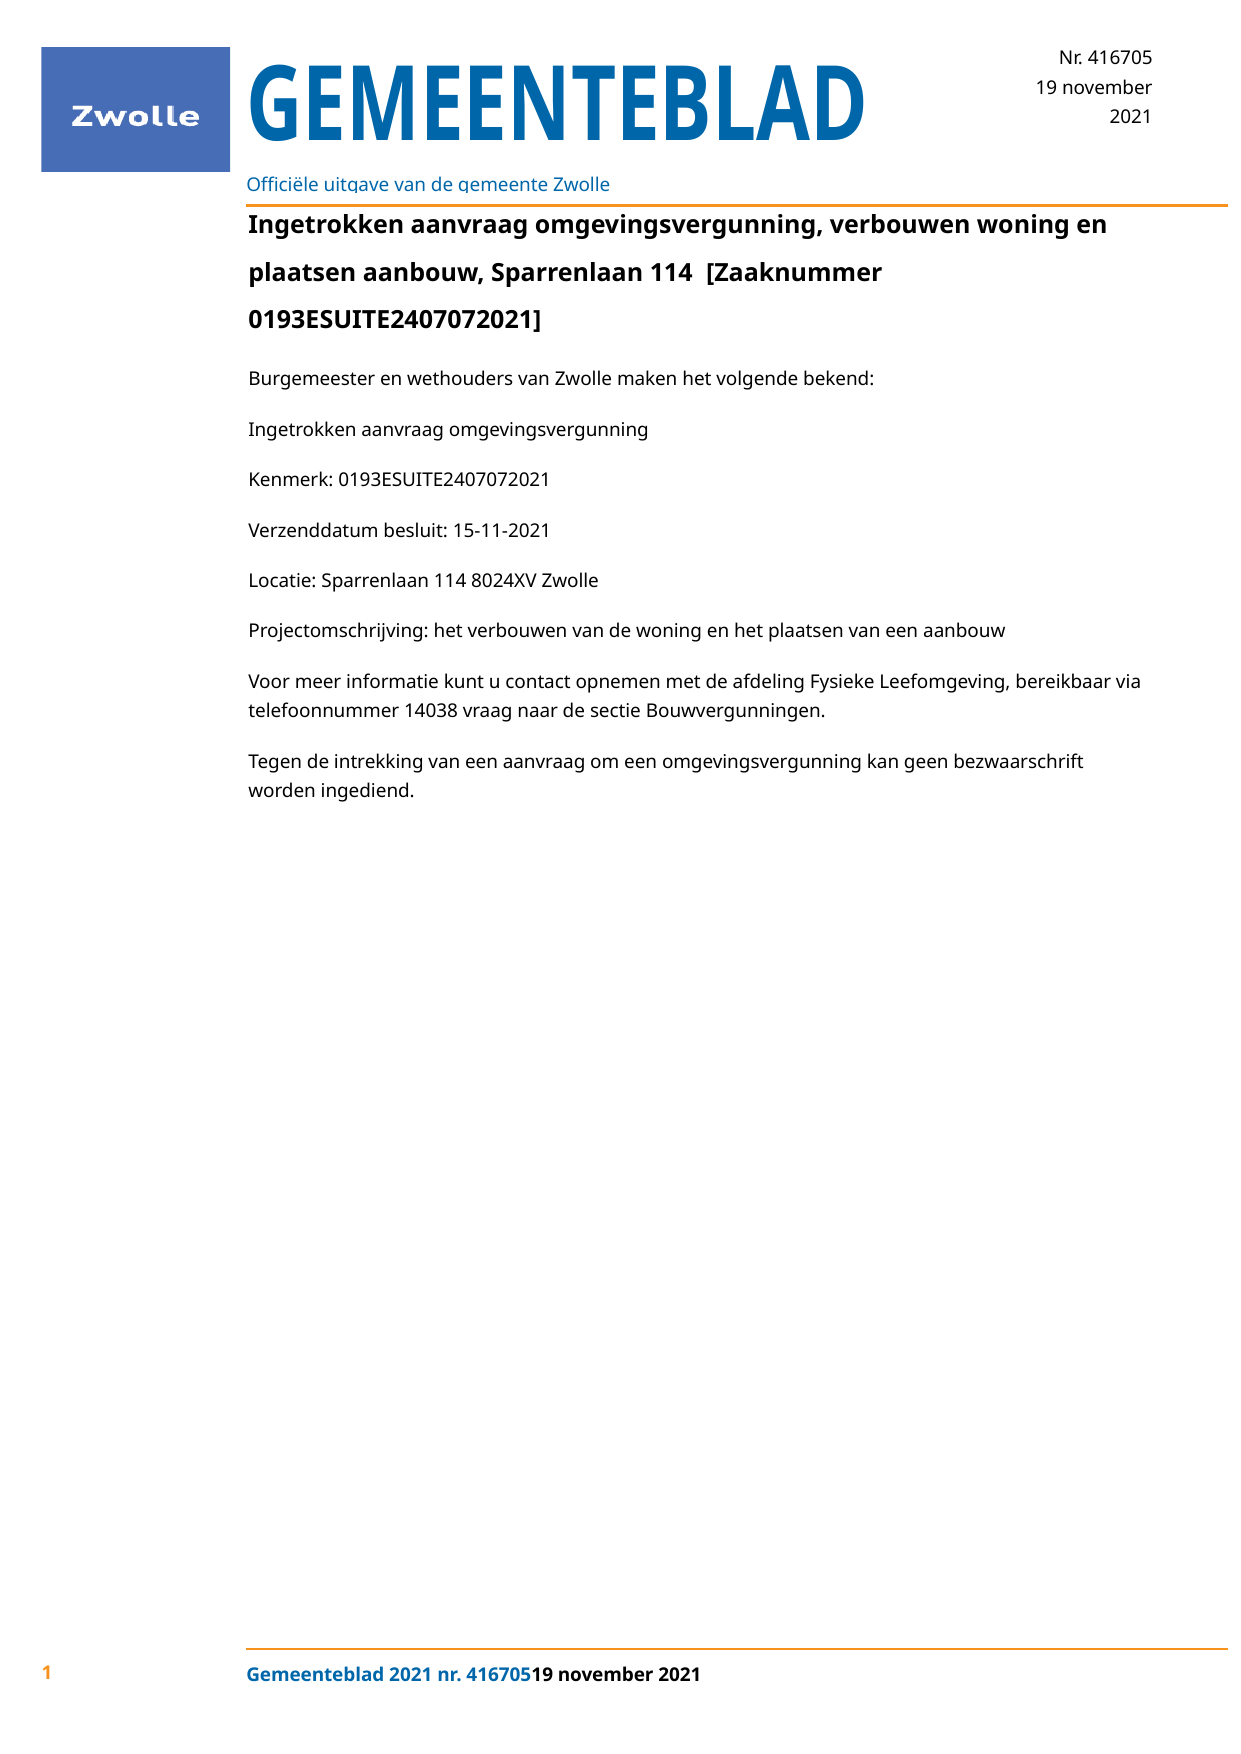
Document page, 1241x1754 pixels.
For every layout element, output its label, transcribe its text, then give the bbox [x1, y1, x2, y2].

text Ingetrokken aanvraag omgevingsvergunning [248, 416, 1152, 442]
text Projectomschrijving: het verbouwen van de woning en het plaatsen van een aanbouw [248, 618, 1152, 643]
picture [41, 47, 231, 172]
text Burgemeester en wethouders van Zwolle maken het volgende bekend: [248, 366, 1152, 391]
text Ingetrokken aanvraag omgevingsvergunning, verbouwen woning en plaatsen aanbouw, Sparrenlaan 114 [Zaaknummer 0193ESUITE2407072021] [248, 207, 1152, 336]
text Locatie: Sparrenlaan 114 8024XV Zwolle [248, 567, 1152, 593]
text Voor meer informatie kunt u contact opnemen met de afdeling Fysieke Leefomgeving, bereikbaar via telefoonnummer 14038 vraag naar de sectie Bouwvergunningen. [248, 668, 1152, 723]
text Verzenddatum besluit: 15-11-2021 [248, 517, 1152, 542]
text Tegen de intrekking van een aanvraag om een omgevingsvergunning kan geen bezwaarschrift worden ingediend. [248, 748, 1152, 803]
text Kenmerk: 0193ESUITE2407072021 [248, 466, 1152, 492]
